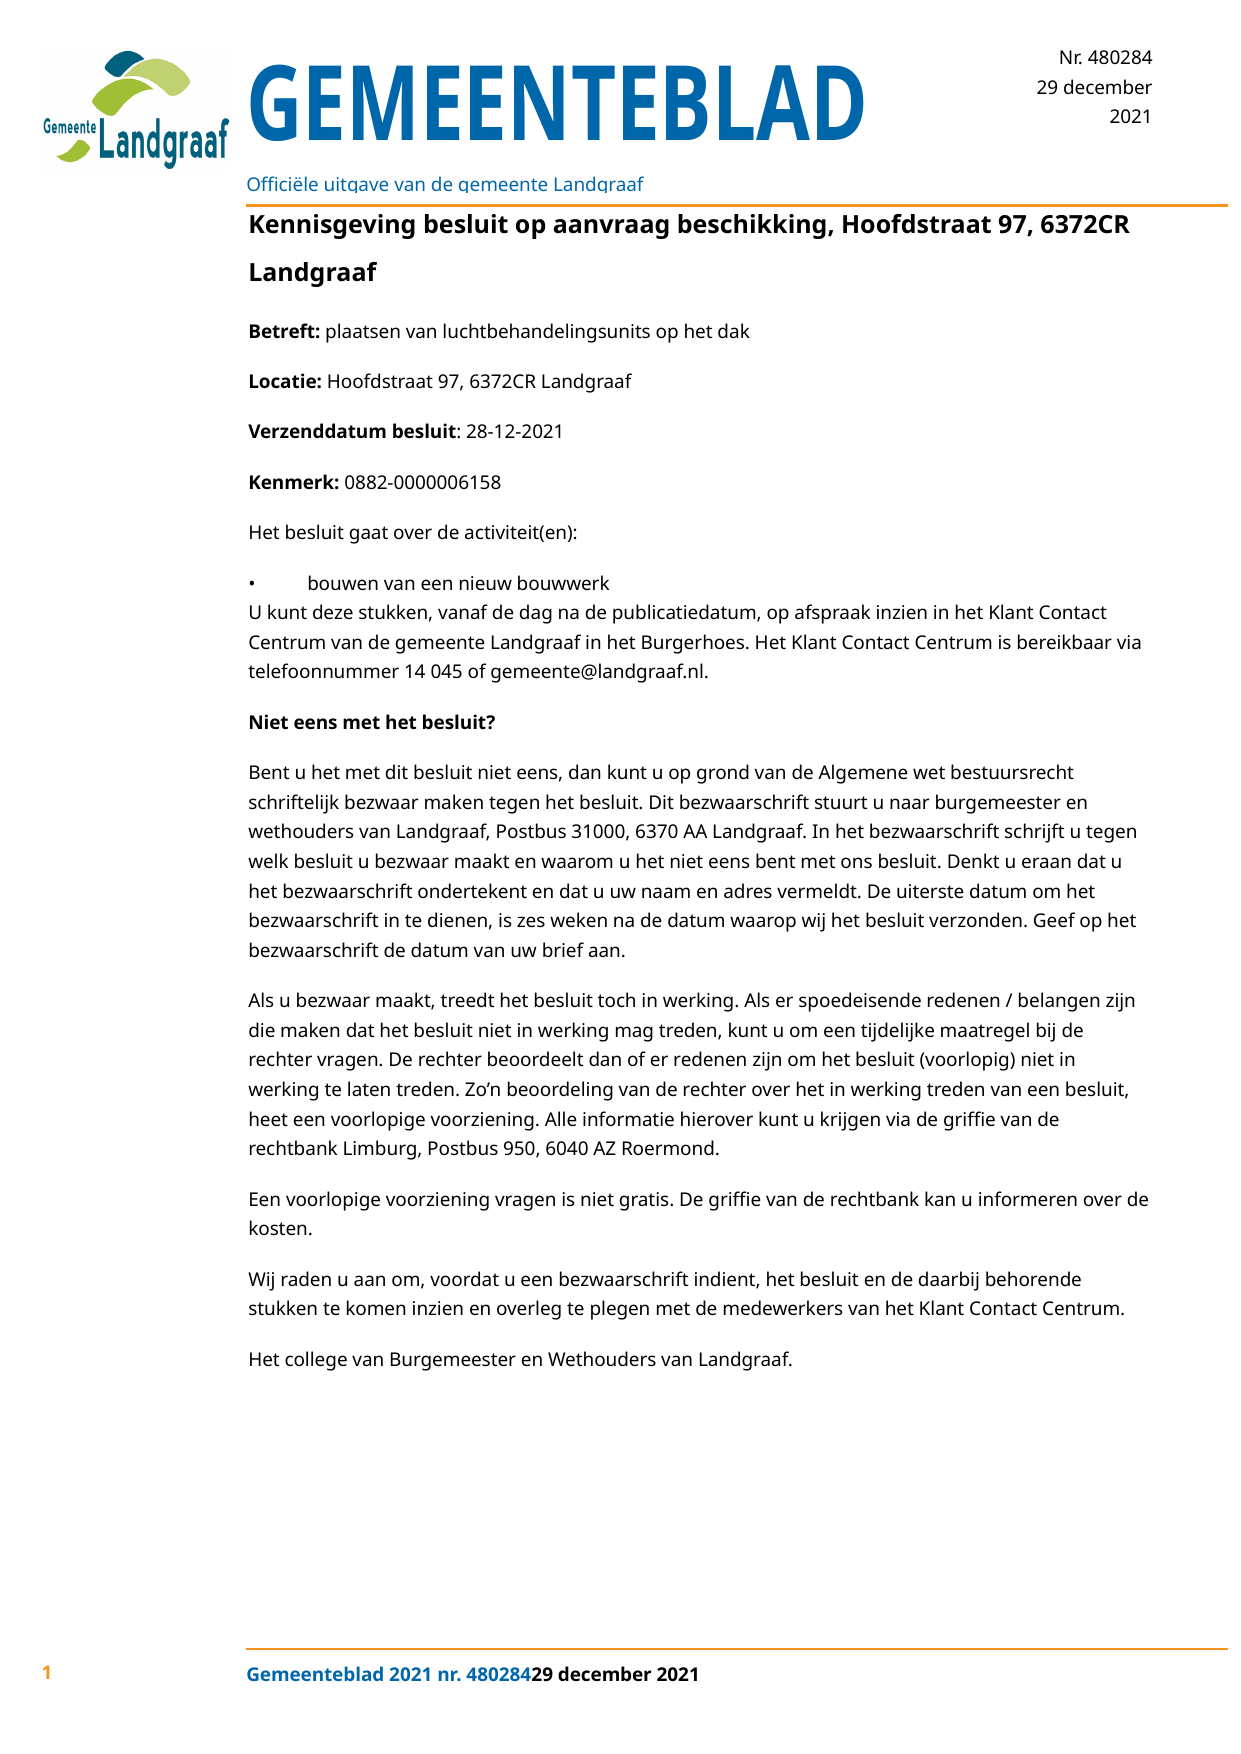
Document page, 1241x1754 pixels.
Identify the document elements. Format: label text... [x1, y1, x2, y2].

text Kenmerk: 0882-0000006158 [248, 469, 1152, 495]
text Als u bezwaar maakt, treedt het besluit toch in werking. Als er spoedeisende redenen / belangen zijn die maken dat het besluit niet in werking mag treden, kunt u om een tijdelijke maatregel bij de rechter vragen. De rechter beoordeelt dan of er redenen zijn om het besluit (voorlopig) niet in werking te laten treden. Zo’n beoordeling van de rechter over het in werking treden van een besluit, heet een voorlopige voorziening. Alle informatie hierover kunt u krijgen via de griffie van de rechtbank Limburg, Postbus 950, 6040 AZ Roermond. [248, 987, 1152, 1161]
text U kunt deze stukken, vanaf de dag na de publicatiedatum, op afspraak inzien in het Klant Contact Centrum van de gemeente Landgraaf in het Burgerhoes. Het Klant Contact Centrum is bereikbaar via telefoonnummer 14 045 of gemeente@landgraaf.nl. [248, 599, 1152, 684]
text Bent u het met dit besluit niet eens, dan kunt u op grond van de Algemene wet bestuursrecht schriftelijk bezwaar maken tegen het besluit. Dit bezwaarschrift stuurt u naar burgemeester en wethouders van Landgraaf, Postbus 31000, 6370 AA Landgraaf. In het bezwaarschrift schrijft u tegen welk besluit u bezwaar maakt en waarom u het niet eens bent met ons besluit. Denkt u eraan dat u het bezwaarschrift ondertekent en dat u uw naam en adres vermeldt. De uiterste datum om het bezwaarschrift in te dienen, is zes weken na de datum waarop wij het besluit verzonden. Geef op het bezwaarschrift de datum van uw brief aan. [248, 759, 1152, 963]
text Het college van Burgemeester en Wethouders van Landgraaf. [248, 1346, 1152, 1372]
text Kennisgeving besluit op aanvraag beschikking, Hoofdstraat 97, 6372CR Landgraaf [248, 207, 1152, 288]
text Het besluit gaat over de activiteit(en): [248, 519, 1152, 545]
picture [41, 47, 231, 172]
text Locatie: Hoofdstraat 97, 6372CR Landgraaf [248, 368, 1152, 394]
text Betreft: plaatsen van luchtbehandelingsunits op het dak [248, 318, 1152, 344]
list bouwen van een nieuw bouwwerk [248, 570, 1152, 596]
text Verzenddatum besluit: 28-12-2021 [248, 419, 1152, 444]
text Niet eens met het besluit? [248, 709, 1152, 735]
text Wij raden u aan om, voordat u een bezwaarschrift indient, het besluit en de daarbij behorende stukken te komen inzien en overleg te plegen met de medewerkers van het Klant Contact Centrum. [248, 1266, 1152, 1321]
text Een voorlopige voorziening vragen is niet gratis. De griffie van de rechtbank kan u informeren over de kosten. [248, 1186, 1152, 1241]
